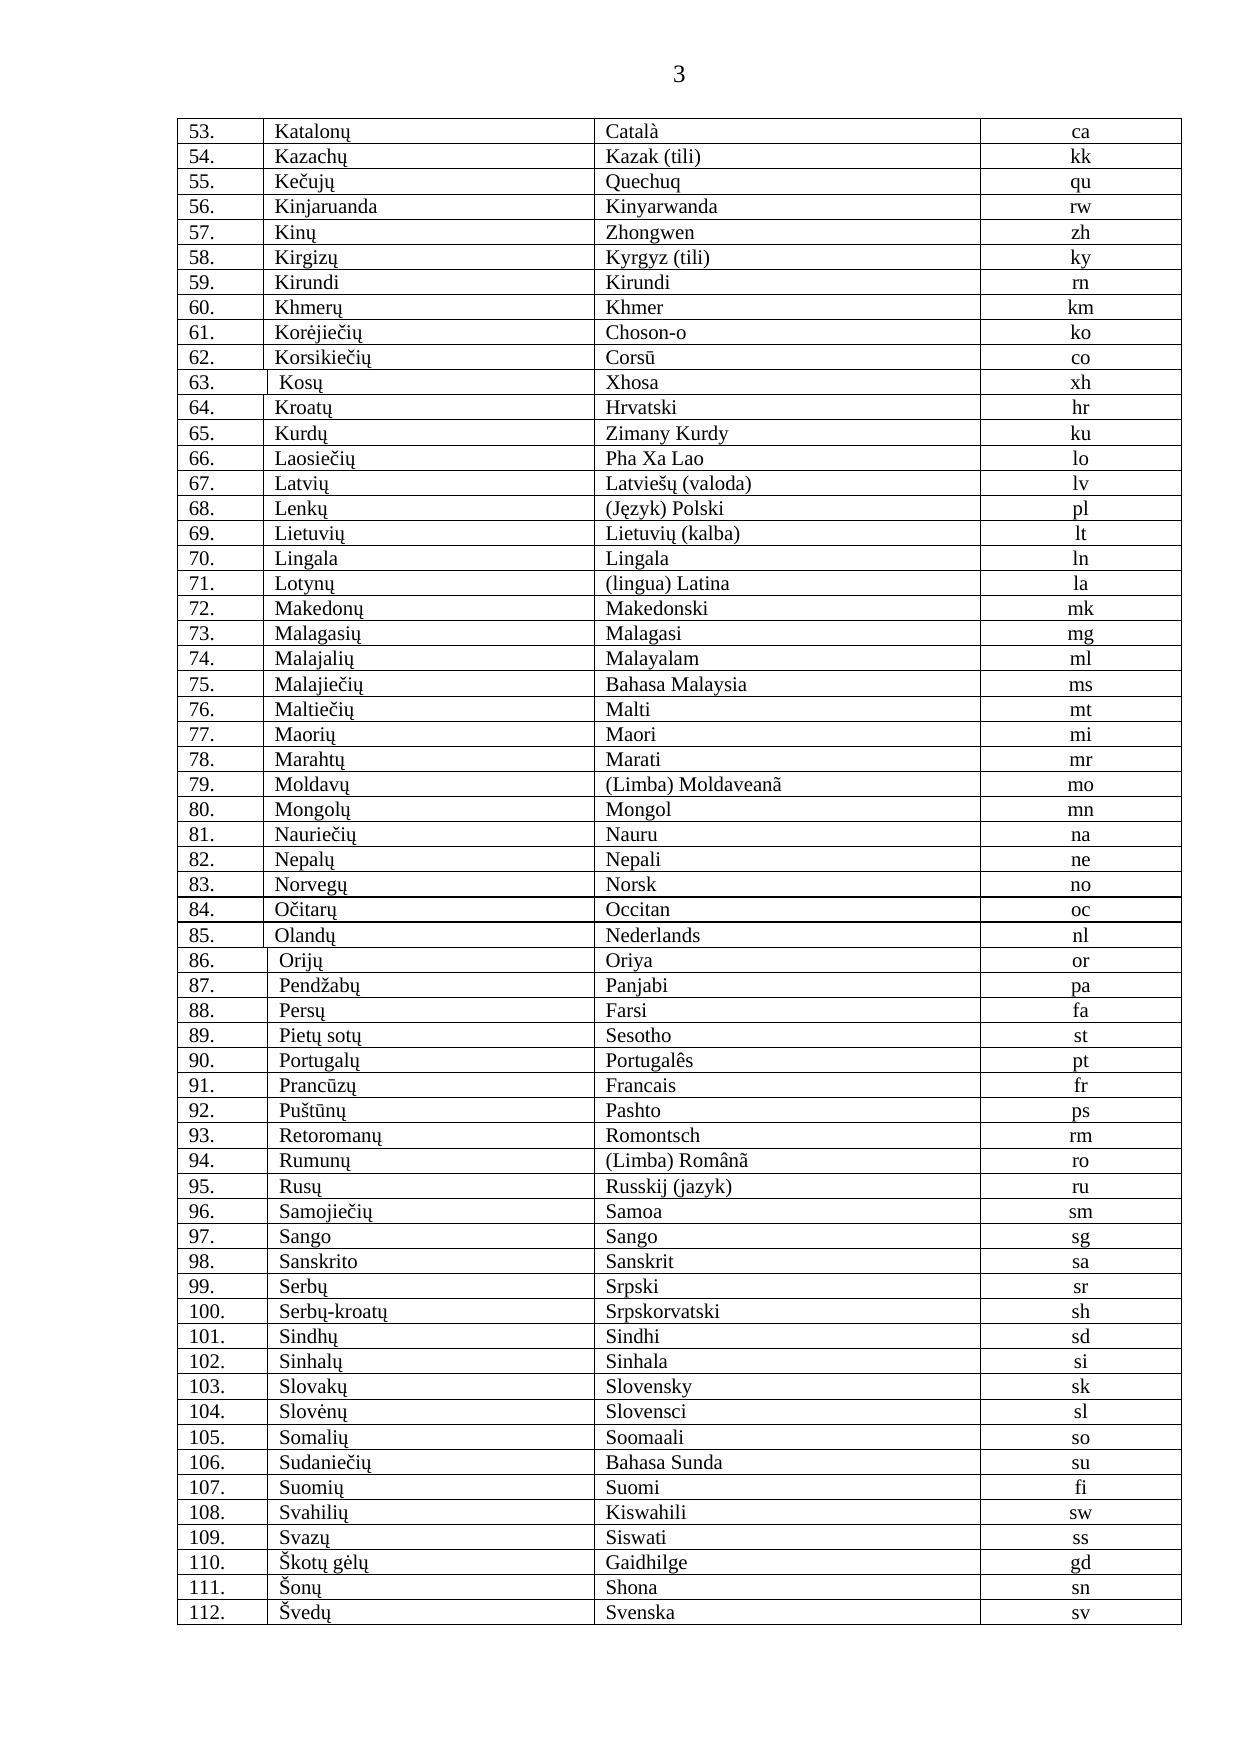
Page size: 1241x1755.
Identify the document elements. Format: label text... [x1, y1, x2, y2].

table_cell Xhosa [595, 370, 980, 394]
table_cell Škotų gėlų [268, 1550, 594, 1574]
table_cell rn [981, 270, 1181, 294]
table_cell Slovensky [595, 1374, 980, 1398]
table_cell 90. [178, 1048, 267, 1072]
table_cell 84. [178, 898, 263, 921]
table_cell 99. [178, 1274, 267, 1298]
table_cell sa [981, 1249, 1181, 1273]
table_cell so [981, 1425, 1181, 1449]
table_cell Rusų [268, 1174, 594, 1198]
table_cell Kirundi [595, 270, 980, 294]
table_cell sk [981, 1374, 1181, 1398]
table_cell Serbų-kroatų [268, 1299, 594, 1323]
table_cell 56. [178, 195, 263, 218]
table_cell rw [981, 195, 1181, 218]
table_cell 68. [178, 496, 263, 520]
table_cell 111. [178, 1575, 267, 1599]
table_cell 112. [178, 1600, 267, 1624]
table_cell Kinjaruanda [264, 195, 594, 218]
table_cell Makedonski [595, 596, 980, 620]
table_cell 100. [178, 1299, 267, 1323]
table_cell Svazų [268, 1525, 594, 1549]
table_cell Serbų [268, 1274, 594, 1298]
table_cell Lingala [595, 546, 980, 570]
table_cell Malayalam [595, 646, 980, 670]
table_cell Švedų [268, 1600, 594, 1624]
table_cell Marati [595, 747, 980, 771]
table_cell Malagasių [264, 621, 594, 645]
table_cell 78. [178, 747, 263, 771]
table_cell Shona [595, 1575, 980, 1599]
table_cell Mongolų [264, 797, 594, 821]
table_cell Persų [268, 998, 594, 1022]
table_cell Khmerų [264, 295, 594, 319]
table_cell la [981, 571, 1181, 595]
table_cell na [981, 822, 1181, 846]
table_cell lv [981, 471, 1181, 495]
table_cell ml [981, 646, 1181, 670]
table_cell 59. [178, 270, 263, 294]
table_cell Maorių [264, 722, 594, 746]
table_cell (Limba) Moldaveanã [595, 772, 980, 796]
table_cell ko [981, 320, 1181, 344]
table_cell Malti [595, 697, 980, 721]
table_cell 64. [178, 395, 263, 419]
table_cell Samojiečių [268, 1199, 594, 1223]
table_cell Pha Xa Lao [595, 446, 980, 469]
table_cell Srpskorvatski [595, 1299, 980, 1323]
table_cell Sinhala [595, 1349, 980, 1373]
table_cell Hrvatski [595, 395, 980, 419]
table_cell 54. [178, 144, 263, 168]
table_cell 98. [178, 1249, 267, 1273]
table_cell 79. [178, 772, 263, 796]
table_cell Slovėnų [268, 1400, 594, 1423]
table_cell Kosų [268, 370, 594, 394]
table_cell Bahasa Malaysia [595, 671, 980, 696]
table_cell 109. [178, 1525, 267, 1549]
table_cell 74. [178, 646, 263, 670]
table_cell Kyrgyz (tili) [595, 245, 980, 269]
table_cell 71. [178, 571, 263, 595]
table_cell 105. [178, 1425, 267, 1449]
table_cell kk [981, 144, 1181, 168]
table_cell sg [981, 1224, 1181, 1248]
table_cell Kirundi [264, 270, 594, 294]
table_cell lo [981, 446, 1181, 469]
table_cell Sinhalų [268, 1349, 594, 1373]
table_cell Laosiečių [264, 446, 594, 469]
table_cell ss [981, 1525, 1181, 1549]
table_cell Nederlands [595, 923, 980, 947]
table_cell Malajalių [264, 646, 594, 670]
table_cell Sesotho [595, 1023, 980, 1047]
table_cell 62. [178, 345, 263, 369]
table_cell Català [595, 119, 980, 143]
table_cell Sudaniečių [268, 1450, 594, 1474]
table_cell mo [981, 772, 1181, 796]
table_cell 57. [178, 220, 263, 244]
table_cell Khmer [595, 295, 980, 319]
table_cell sr [981, 1274, 1181, 1298]
table_cell Puštūnų [268, 1098, 594, 1122]
table_cell mr [981, 747, 1181, 771]
table_cell 65. [178, 420, 263, 444]
table_cell Zhongwen [595, 220, 980, 244]
table_cell ku [981, 420, 1181, 444]
table_cell Srpski [595, 1274, 980, 1298]
table_cell Soomaali [595, 1425, 980, 1449]
table_cell Marahtų [264, 747, 594, 771]
table_cell mi [981, 722, 1181, 746]
table_cell ru [981, 1174, 1181, 1198]
table_cell Šonų [268, 1575, 594, 1599]
table_cell mk [981, 596, 1181, 620]
table_cell ky [981, 245, 1181, 269]
table_cell Romontsch [595, 1123, 980, 1147]
table_cell mn [981, 797, 1181, 821]
table_cell Prancūzų [268, 1073, 594, 1097]
table_cell fr [981, 1073, 1181, 1097]
table_cell Kroatų [264, 395, 594, 419]
table_cell 92. [178, 1098, 267, 1122]
table_cell Korsikiečių [264, 345, 594, 369]
table_cell 82. [178, 847, 263, 871]
table_cell 73. [178, 621, 263, 645]
table_cell sl [981, 1400, 1181, 1423]
table_cell (Limba) Românã [595, 1149, 980, 1172]
table_cell Moldavų [264, 772, 594, 796]
table_cell fa [981, 998, 1181, 1022]
table_cell xh [981, 370, 1181, 394]
table_cell Korėjiečių [264, 320, 594, 344]
table_cell ca [981, 119, 1181, 143]
table_cell pt [981, 1048, 1181, 1072]
table_cell Retoromanų [268, 1123, 594, 1147]
table_cell st [981, 1023, 1181, 1047]
table_cell Quechuq [595, 169, 980, 193]
table_cell Russkij (jazyk) [595, 1174, 980, 1198]
table_cell rm [981, 1123, 1181, 1147]
table_cell Nauriečių [264, 822, 594, 846]
table_cell 83. [178, 872, 263, 896]
table_cell 108. [178, 1500, 267, 1524]
table_cell 96. [178, 1199, 267, 1223]
table_cell Occitan [595, 898, 980, 921]
table_cell Kazak (tili) [595, 144, 980, 168]
table_cell Svenska [595, 1600, 980, 1624]
table_cell 76. [178, 697, 263, 721]
table_cell Lietuvių (kalba) [595, 521, 980, 545]
table_cell 81. [178, 822, 263, 846]
table_cell Norvegų [264, 872, 594, 896]
table_cell 67. [178, 471, 263, 495]
table_cell 85. [178, 923, 263, 947]
table_cell 77. [178, 722, 263, 746]
table_cell pl [981, 496, 1181, 520]
table_cell oc [981, 898, 1181, 921]
table_cell or [981, 948, 1181, 972]
table_cell Farsi [595, 998, 980, 1022]
table_cell Mongol [595, 797, 980, 821]
table_cell 102. [178, 1349, 267, 1373]
table_cell Francais [595, 1073, 980, 1097]
table_cell Makedonų [264, 596, 594, 620]
table_cell sn [981, 1575, 1181, 1599]
table_cell sh [981, 1299, 1181, 1323]
table_cell 72. [178, 596, 263, 620]
table_cell 75. [178, 671, 263, 696]
table_cell Siswati [595, 1525, 980, 1549]
table_cell Malagasi [595, 621, 980, 645]
table_cell Sanskrit [595, 1249, 980, 1273]
table_cell 91. [178, 1073, 267, 1097]
table_cell sd [981, 1324, 1181, 1348]
table_cell Kinyarwanda [595, 195, 980, 218]
table_cell 61. [178, 320, 263, 344]
table_cell zh [981, 220, 1181, 244]
table_cell sm [981, 1199, 1181, 1223]
table_cell Lotynų [264, 571, 594, 595]
table_cell Latviešų (valoda) [595, 471, 980, 495]
table_cell 87. [178, 973, 267, 997]
table_cell Rumunų [268, 1149, 594, 1172]
table_cell Malajiečių [264, 671, 594, 696]
table_cell 89. [178, 1023, 267, 1047]
table_cell no [981, 872, 1181, 896]
table_cell Sango [595, 1224, 980, 1248]
table_cell Corsū [595, 345, 980, 369]
table_cell Kurdų [264, 420, 594, 444]
table_cell si [981, 1349, 1181, 1373]
table_cell Panjabi [595, 973, 980, 997]
table_cell Oriya [595, 948, 980, 972]
table_cell co [981, 345, 1181, 369]
table_cell Latvių [264, 471, 594, 495]
table_cell ps [981, 1098, 1181, 1122]
table_cell ln [981, 546, 1181, 570]
table_cell km [981, 295, 1181, 319]
table_cell 101. [178, 1324, 267, 1348]
table_cell sw [981, 1500, 1181, 1524]
table_cell mt [981, 697, 1181, 721]
table_cell 86. [178, 948, 267, 972]
table_cell 88. [178, 998, 267, 1022]
table_cell Kečujų [264, 169, 594, 193]
table_cell 80. [178, 797, 263, 821]
table_cell Kirgizų [264, 245, 594, 269]
table_cell mg [981, 621, 1181, 645]
table_cell 107. [178, 1475, 267, 1499]
table_cell Kazachų [264, 144, 594, 168]
table_cell gd [981, 1550, 1181, 1574]
table_cell Olandų [264, 923, 594, 947]
table_cell Choson-o [595, 320, 980, 344]
table_cell Sindhi [595, 1324, 980, 1348]
table_cell nl [981, 923, 1181, 947]
table_cell 97. [178, 1224, 267, 1248]
table_cell Somalių [268, 1425, 594, 1449]
table_cell Nauru [595, 822, 980, 846]
table_cell Lenkų [264, 496, 594, 520]
table_cell Sango [268, 1224, 594, 1248]
table_cell Nepalų [264, 847, 594, 871]
table_cell ms [981, 671, 1181, 696]
table_cell 106. [178, 1450, 267, 1474]
table_cell 103. [178, 1374, 267, 1398]
table_cell Slovensci [595, 1400, 980, 1423]
table_cell Gaidhilge [595, 1550, 980, 1574]
table_cell 69. [178, 521, 263, 545]
table_cell 93. [178, 1123, 267, 1147]
table_cell Sanskrito [268, 1249, 594, 1273]
table_cell (lingua) Latina [595, 571, 980, 595]
table_cell Maori [595, 722, 980, 746]
table_cell 70. [178, 546, 263, 570]
table_cell Portugalų [268, 1048, 594, 1072]
table_cell Bahasa Sunda [595, 1450, 980, 1474]
table_cell Suomių [268, 1475, 594, 1499]
table_cell 104. [178, 1400, 267, 1423]
table_cell 53. [178, 119, 263, 143]
table_cell Kinų [264, 220, 594, 244]
table_cell fi [981, 1475, 1181, 1499]
table_cell 60. [178, 295, 263, 319]
table_cell hr [981, 395, 1181, 419]
table_cell 58. [178, 245, 263, 269]
table_cell 66. [178, 446, 263, 469]
table_cell (Język) Polski [595, 496, 980, 520]
table_cell ne [981, 847, 1181, 871]
table_cell 94. [178, 1149, 267, 1172]
table_cell Samoa [595, 1199, 980, 1223]
table_cell Orijų [268, 948, 594, 972]
table_cell Katalonų [264, 119, 594, 143]
table_cell Lietuvių [264, 521, 594, 545]
table_cell qu [981, 169, 1181, 193]
table_cell Pashto [595, 1098, 980, 1122]
table_cell Sindhų [268, 1324, 594, 1348]
table_cell lt [981, 521, 1181, 545]
table_cell Kiswahili [595, 1500, 980, 1524]
table_cell 63. [178, 370, 267, 394]
table_cell 55. [178, 169, 263, 193]
table_cell Svahilių [268, 1500, 594, 1524]
table_cell Zimany Kurdy [595, 420, 980, 444]
table_cell Očitarų [264, 898, 594, 921]
table_cell 95. [178, 1174, 267, 1198]
table_cell pa [981, 973, 1181, 997]
table_cell ro [981, 1149, 1181, 1172]
table_cell Maltiečių [264, 697, 594, 721]
table_cell Suomi [595, 1475, 980, 1499]
table_cell Lingala [264, 546, 594, 570]
table_cell sv [981, 1600, 1181, 1624]
table_cell su [981, 1450, 1181, 1474]
table_cell 110. [178, 1550, 267, 1574]
table_cell Norsk [595, 872, 980, 896]
table_cell Pendžabų [268, 973, 594, 997]
table_cell Portugalês [595, 1048, 980, 1072]
table_cell Pietų sotų [268, 1023, 594, 1047]
table_cell Slovakų [268, 1374, 594, 1398]
table_cell Nepali [595, 847, 980, 871]
